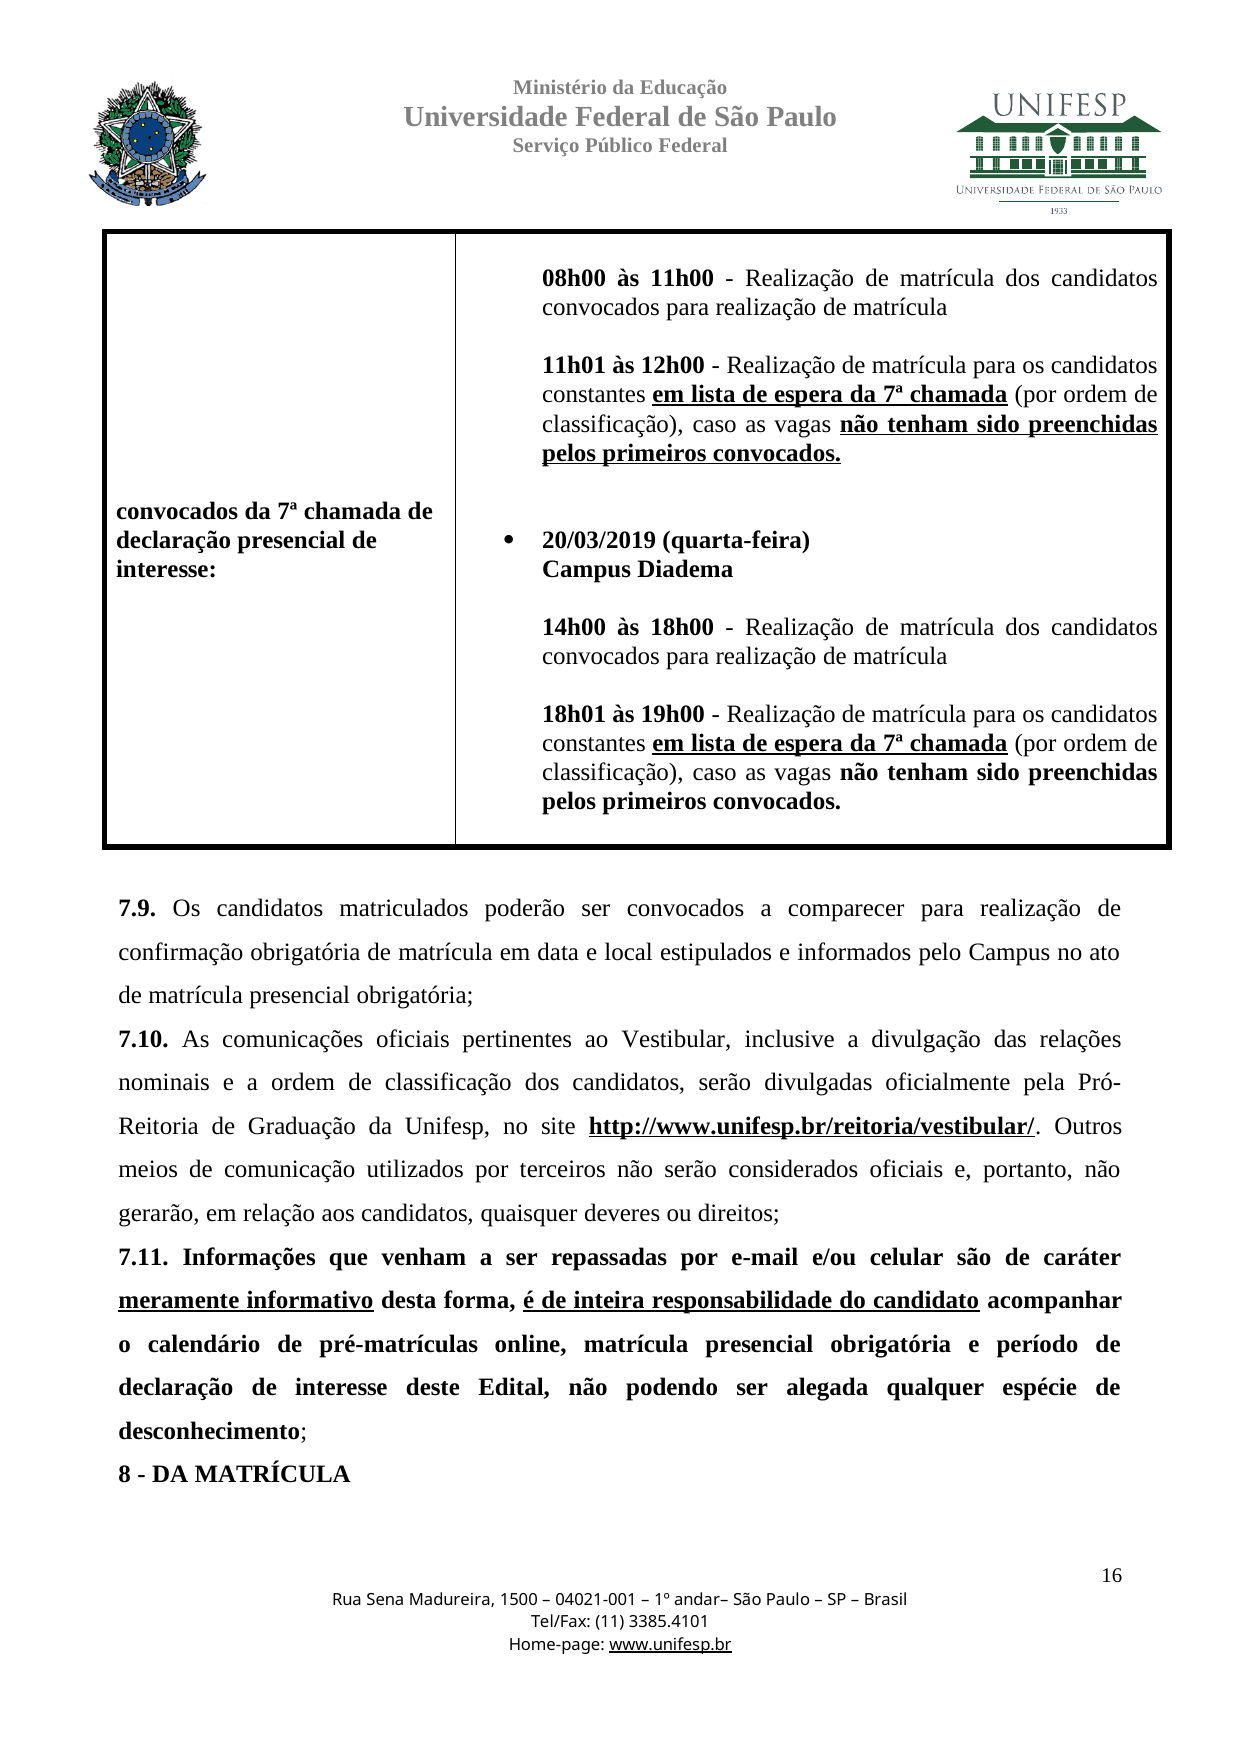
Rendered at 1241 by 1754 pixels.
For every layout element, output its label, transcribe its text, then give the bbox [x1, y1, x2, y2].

table_cell convocados da 7ª chamada de declaração presencial de interesse: [107, 234, 455, 844]
text 8 - DA MATRÍCULA [118, 1459, 1122, 1488]
text 7.9. Os candidatos matriculados poderão ser convocados a comparecer para realização de confirmação obrigatória de matrícula em data e local estipulados e informados pelo Campus no ato de matrícula presencial obrigatória; [118, 893, 1122, 1009]
text 7.10. As comunicações oficiais pertinentes ao Vestibular, inclusive a divulgação das relações nominais e a ordem de classificação dos candidatos, serão divulgadas oficialmente pela Pró-Reitoria de Graduação da Unifesp, no site http://www.unifesp.br/reitoria/vestibular/. Outros meios de comunicação utilizados por terceiros não serão considerados oficiais e, portanto, não gerarão, em relação aos candidatos, quaisquer deveres ou direitos; [118, 1024, 1122, 1227]
picture [84, 76, 213, 211]
text 7.11. Informações que venham a ser repassadas por e-mail e/ou celular são de caráter meramente informativo desta forma, é de inteira responsabilidade do candidato acompanhar o calendário de pré-matrículas online, matrícula presencial obrigatória e período de declaração de interesse deste Edital, não podendo ser alegada qualquer espécie de desconhecimento; [118, 1241, 1122, 1445]
table_cell 08h00 às 11h00 - Realização de matrícula dos candidatos convocados para realização de matrícula 11h01 às 12h00 - Realização de matrícula para os candidatos constantes em lista de espera da 7ª chamada (por ordem de classificação), caso as vagas não tenham sido preenchidas pelos primeiros convocados. 20/03/2019 (quarta-feira) Campus Diadema 14h00 às 18h00 - Realização de matrícula dos candidatos convocados para realização de matrícula 18h01 às 19h00 - Realização de matrícula para os candidatos constantes em lista de espera da 7ª chamada (por ordem de classificação), caso as vagas não tenham sido preenchidas pelos primeiros convocados. [456, 234, 1166, 844]
